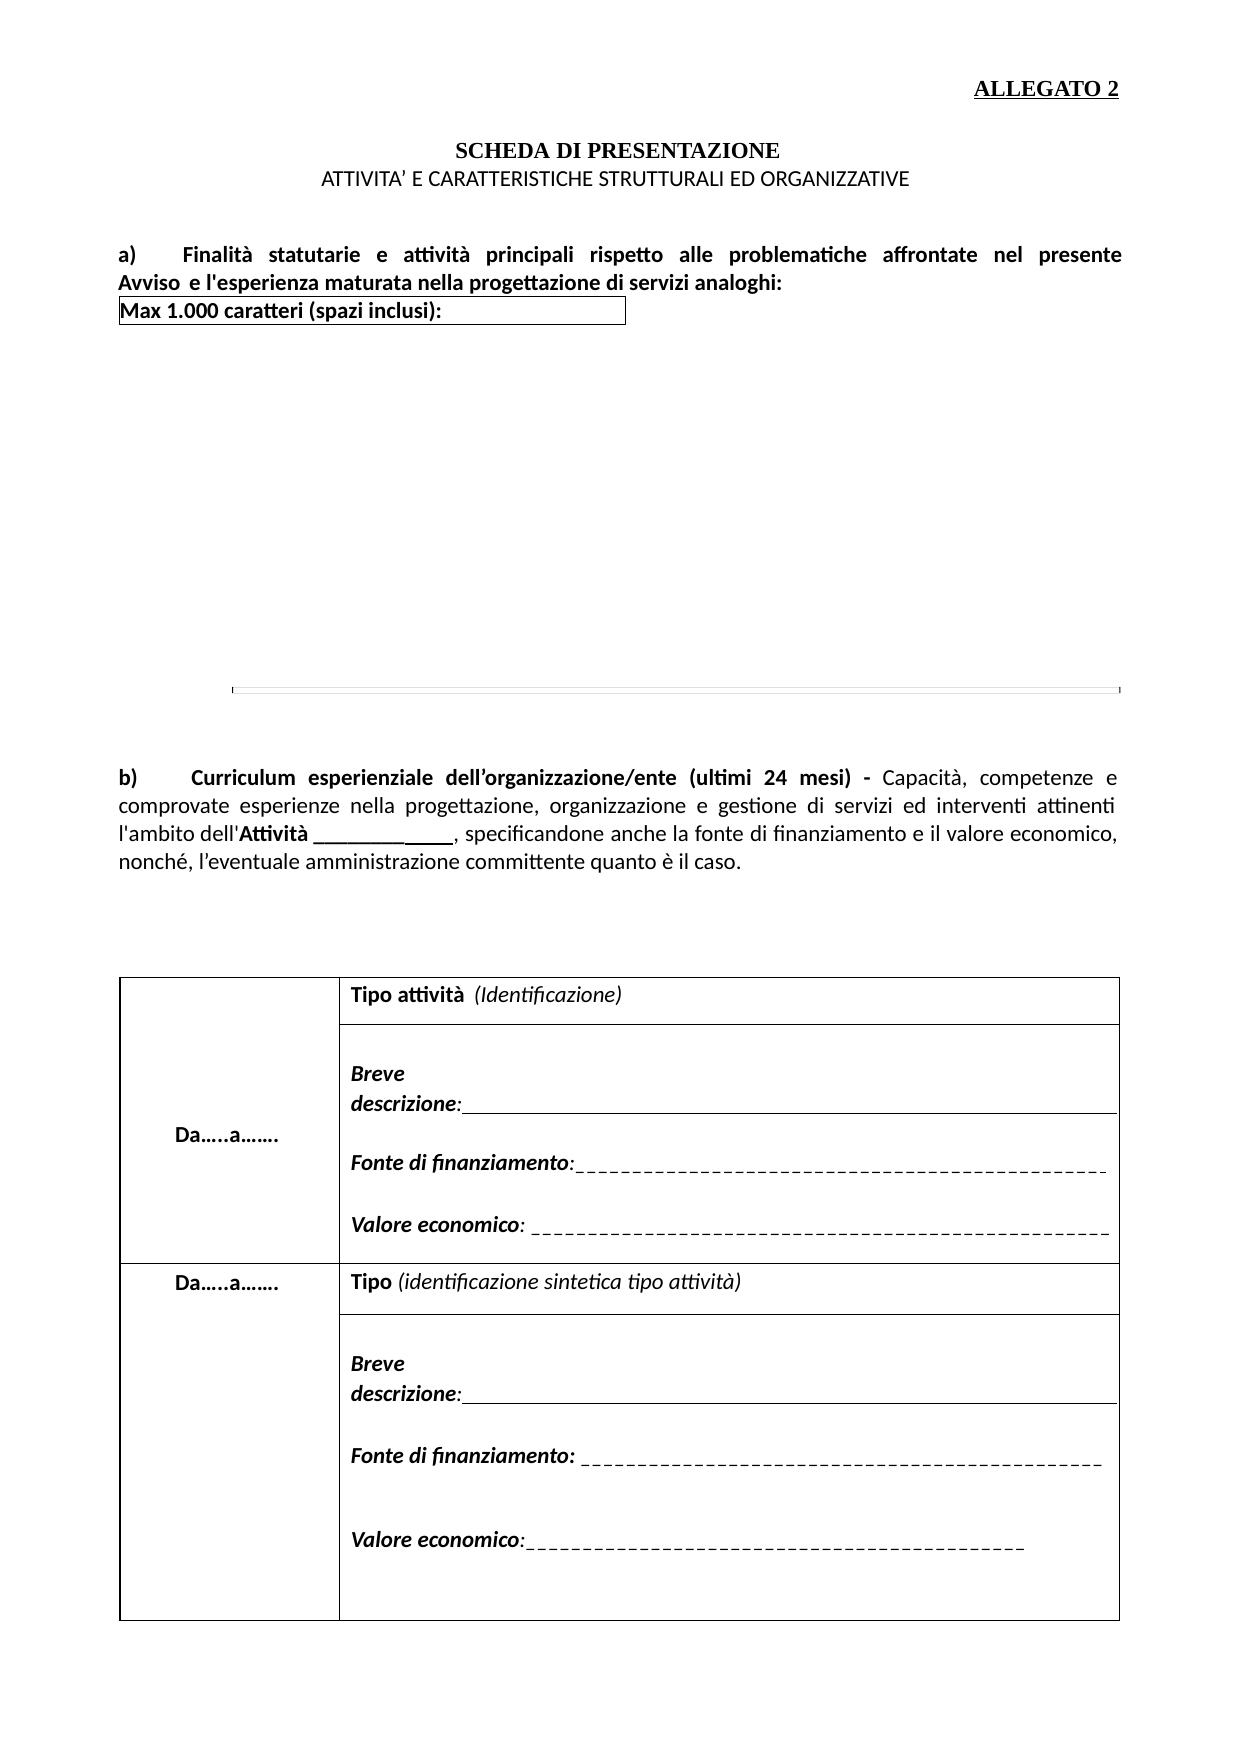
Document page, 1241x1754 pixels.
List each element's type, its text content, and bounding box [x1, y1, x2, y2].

text SCHEDA DI PRESENTAZIONE [146, 136, 1089, 164]
list Finalità statutarie e attività principali rispetto alle problematiche affrontate nel presente Avviso e l'esperienza maturata nella progettazione di servizi analoghi: [118, 240, 1122, 296]
list Curriculum esperienziale dell’organizzazione/ente (ultimi 24 mesi) - Capacità, competenze e comprovate esperienze nella progettazione, organizzazione e gestione di servizi ed interventi attinenti l'ambito dell'Attività ________ , specificandone anche la fonte di finanziamento e il valore economico, nonché, l’eventuale amministrazione committente quanto è il caso. [118, 763, 1117, 875]
table_header Tipo attività (Identificazione) [340, 978, 1119, 1023]
table_cell Tipo (identificazione sintetica tipo attività) [340, 1264, 1119, 1314]
table_cell Da…..a……. [121, 1264, 339, 1620]
text ATTIVITA’ E CARATTERISTICHE STRUTTURALI ED ORGANIZZATIVE [141, 164, 1089, 192]
table_cell Breve descrizione: Fonte di finanziamento: ______________________________________________ Valore economico:____________________________________________ [340, 1315, 1119, 1620]
table_header Da…..a……. [121, 978, 339, 1263]
text ALLEGATO 2 [81, 75, 1119, 101]
table_cell Breve descrizione: Fonte di finanziamento:______________________________________________ Valore economico: ___________________________________________________ [340, 1025, 1119, 1263]
